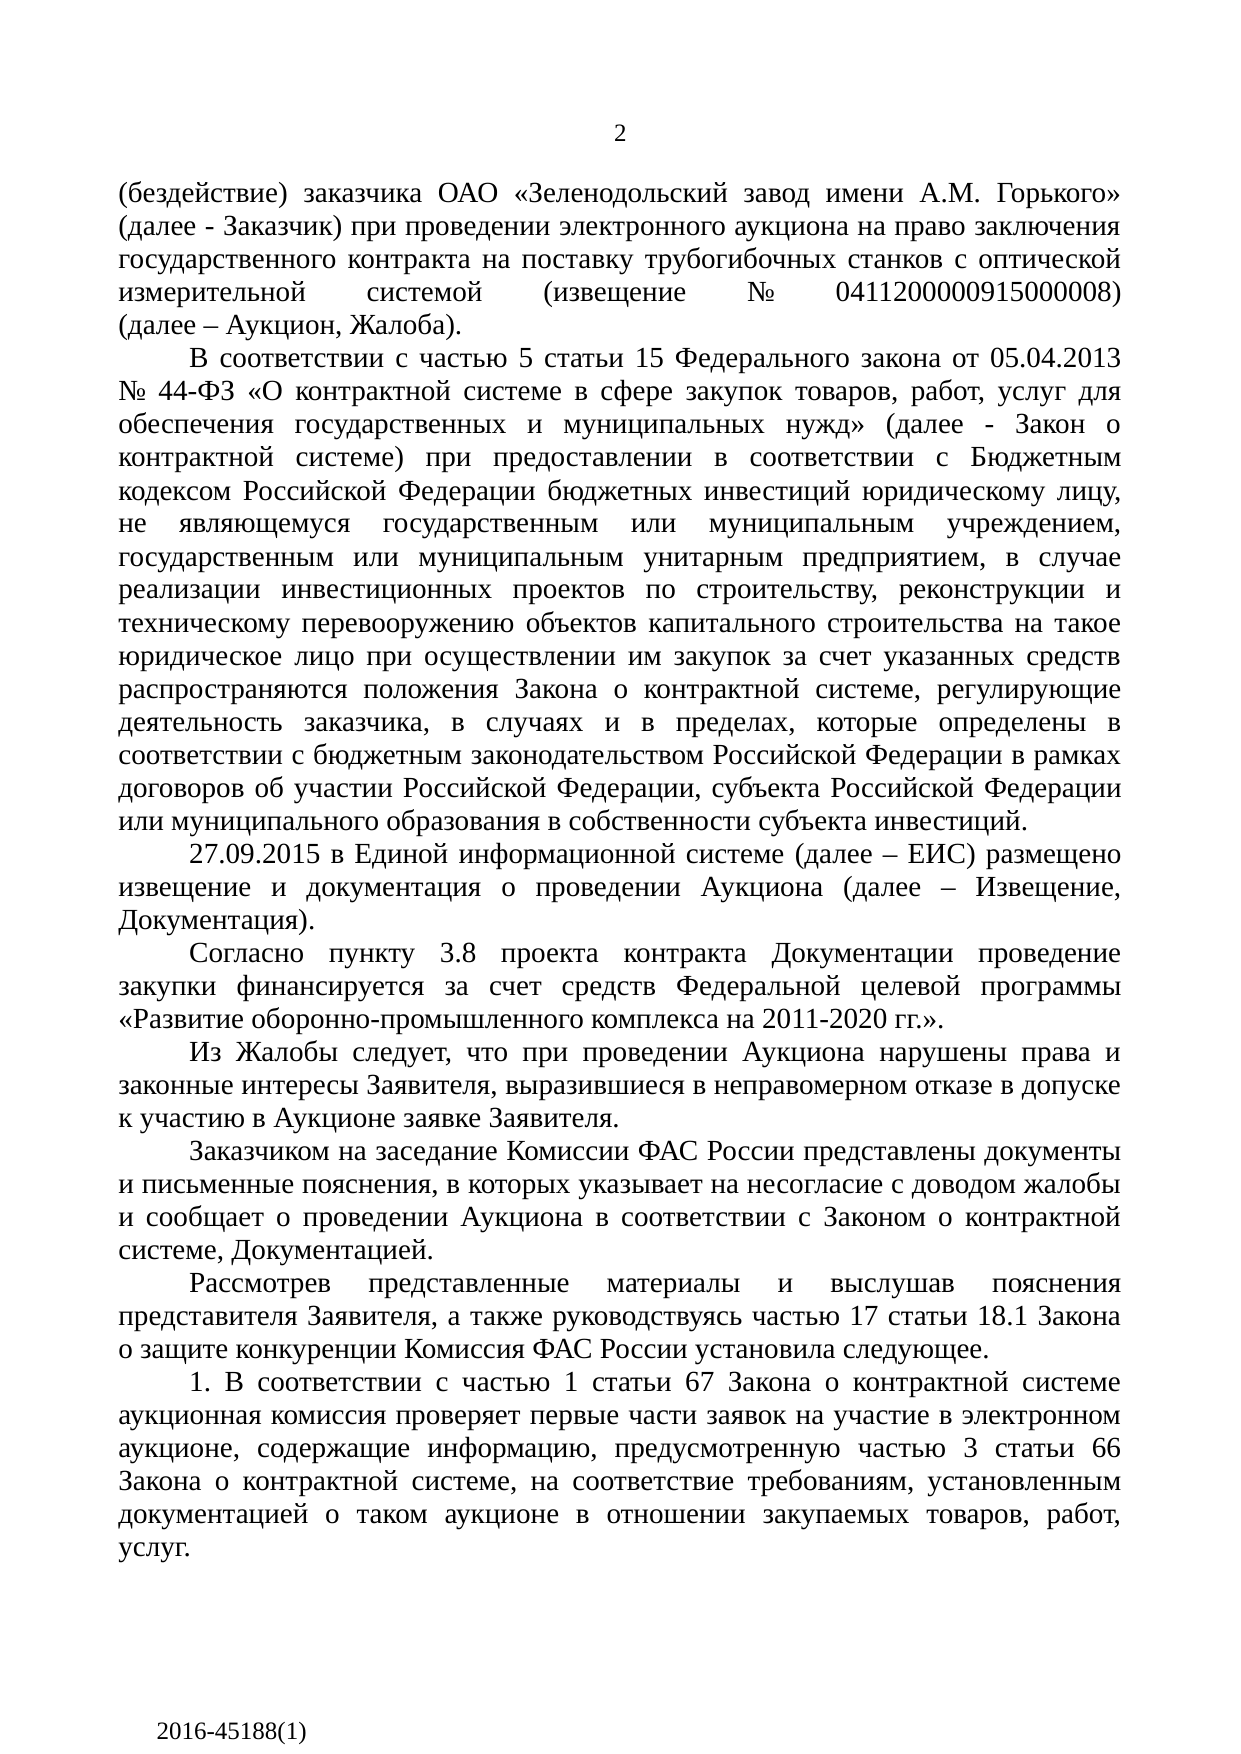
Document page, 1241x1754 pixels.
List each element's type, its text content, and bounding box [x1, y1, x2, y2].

text 1. В соответствии с частью 1 статьи 67 Закона о контрактной системе аукционная комиссия проверяет первые части заявок на участие в электронном аукционе, содержащие информацию, предусмотренную частью 3 статьи 66 Закона о контрактной системе, на соответствие требованиям, установленным документацией о таком аукционе в отношении закупаемых товаров, работ, услуг. [118, 1365, 1122, 1563]
text В соответствии с частью 5 статьи 15 Федерального закона от 05.04.2013 № 44-ФЗ «О контрактной системе в сфере закупок товаров, работ, услуг для обеспечения государственных и муниципальных нужд» (далее - Закон о контрактной системе) при предоставлении в соответствии с Бюджетным кодексом Российской Федерации бюджетных инвестиций юридическому лицу, не являющемуся государственным или муниципальным учреждением, государственным или муниципальным унитарным предприятием, в случае реализации инвестиционных проектов по строительству, реконструкции и техническому перевооружению объектов капитального строительства на такое юридическое лицо при осуществлении им закупок за счет указанных средств распространяются положения Закона о контрактной системе, регулирующие деятельность заказчика, в случаях и в пределах, которые определены в соответствии с бюджетным законодательством Российской Федерации в рамках договоров об участии Российской Федерации, субъекта Российской Федерации или муниципального образования в собственности субъекта инвестиций. [118, 341, 1122, 837]
text 27.09.2015 в Единой информационной системе (далее – ЕИС) размещено извещение и документация о проведении Аукциона (далее – Извещение, Документация). [118, 837, 1122, 936]
text Согласно пункту 3.8 проекта контракта Документации проведение закупки финансируется за счет средств Федеральной целевой программы «Развитие оборонно-промышленного комплекса на 2011-2020 гг.». [118, 936, 1122, 1035]
text (бездействие) заказчика ОАО «Зеленодольский завод имени А.М. Горького» (далее - Заказчик) при проведении электронного аукциона на право заключения государственного контракта на поставку трубогибочных станков с оптической измерительной системой (извещение № 0411200000915000008) (далее – Аукцион, Жалоба). [118, 176, 1122, 341]
text Из Жалобы следует, что при проведении Аукциона нарушены права и законные интересы Заявителя, выразившиеся в неправомерном отказе в допуске к участию в Аукционе заявке Заявителя. [118, 1035, 1122, 1134]
text Рассмотрев представленные материалы и выслушав пояснения представителя Заявителя, а также руководствуясь частью 17 статьи 18.1 Закона о защите конкуренции Комиссия ФАС России установила следующее. [118, 1266, 1122, 1365]
text Заказчиком на заседание Комиссии ФАС России представлены документы и письменные пояснения, в которых указывает на несогласие с доводом жалобы и сообщает о проведении Аукциона в соответствии с Законом о контрактной системе, Документацией. [118, 1134, 1122, 1266]
